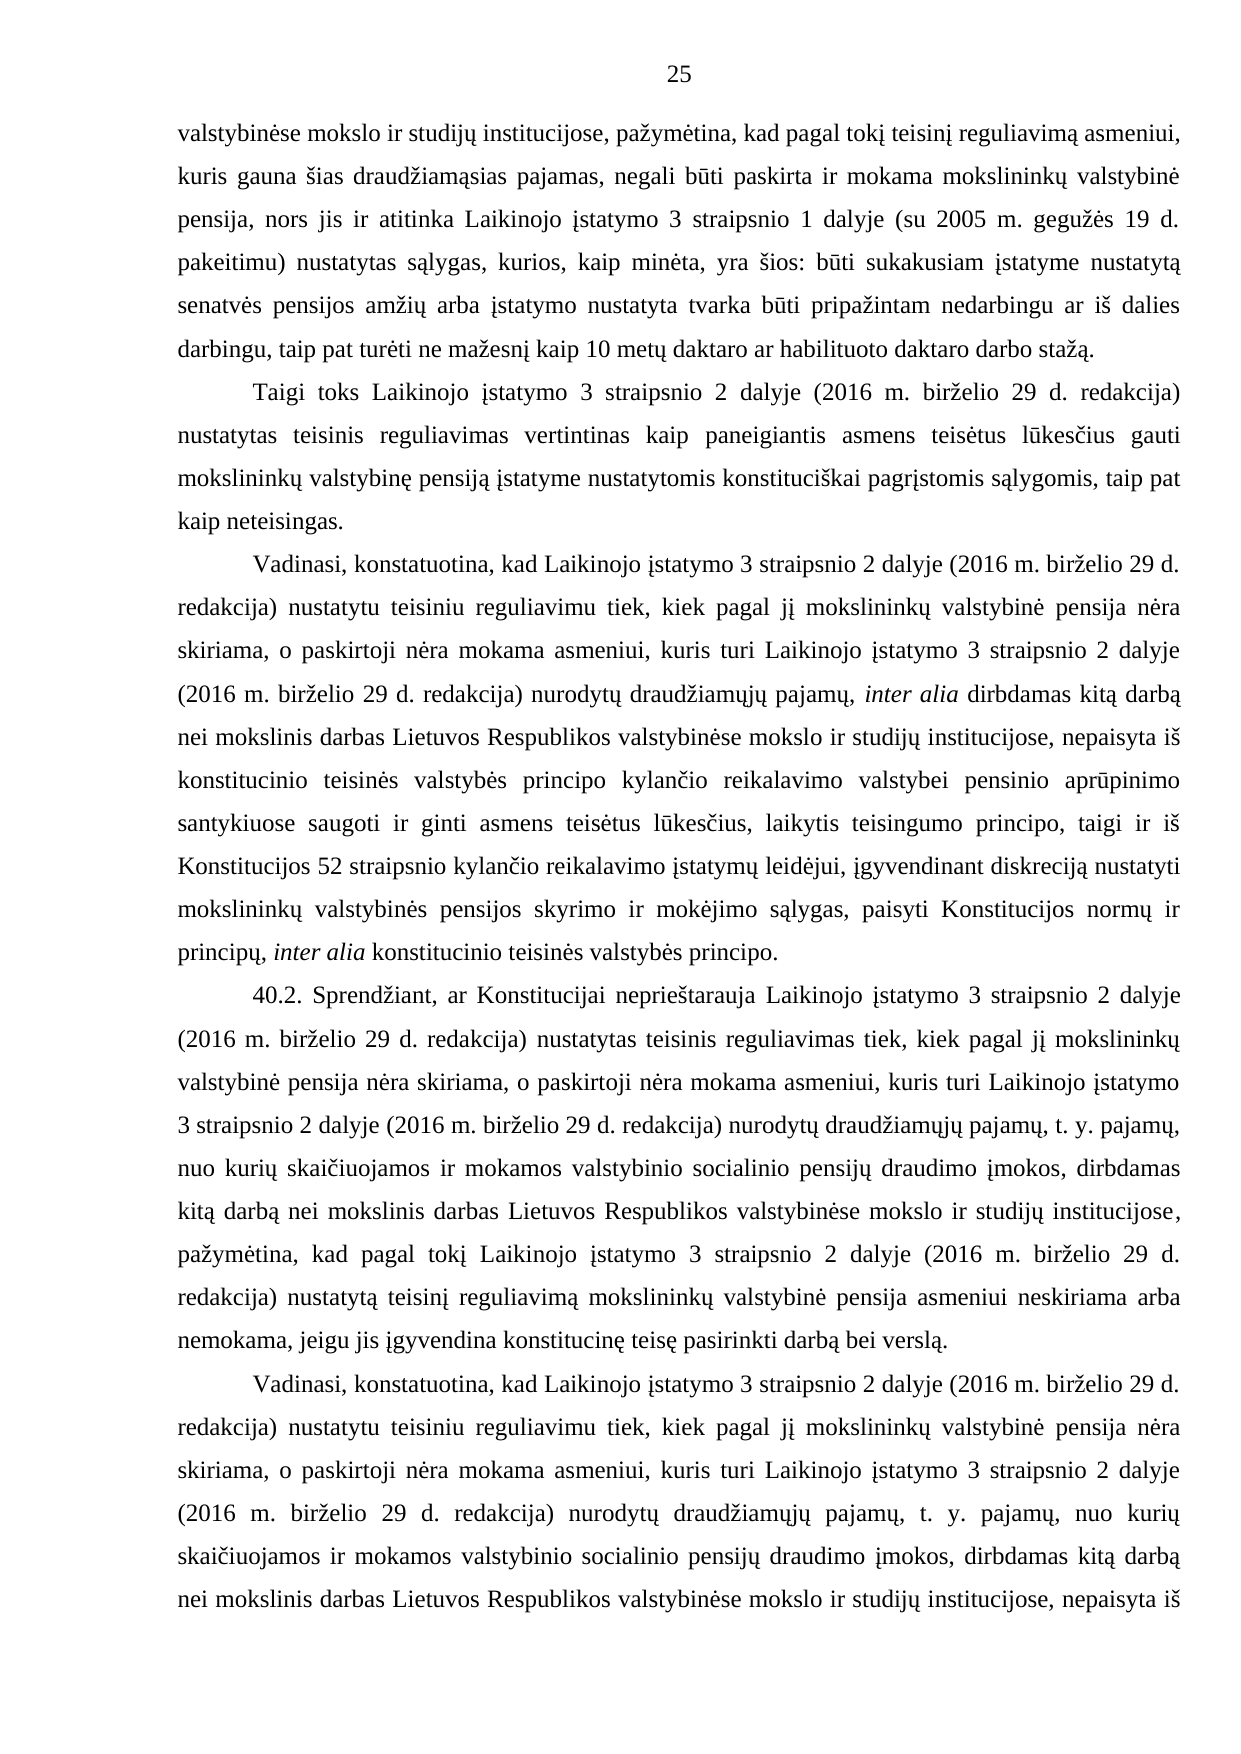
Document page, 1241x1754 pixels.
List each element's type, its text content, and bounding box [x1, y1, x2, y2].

text 40.2. Sprendžiant, ar Konstitucijai neprieštarauja Laikinojo įstatymo 3 straipsnio 2 dalyje (2016 m. birželio 29 d. redakcija) nustatytas teisinis reguliavimas tiek, kiek pagal jį mokslininkų valstybinė pensija nėra skiriama, o paskirtoji nėra mokama asmeniui, kuris turi Laikinojo įstatymo 3 straipsnio 2 dalyje (2016 m. birželio 29 d. redakcija) nurodytų draudžiamųjų pajamų, t. y. pajamų, nuo kurių skaičiuojamos ir mokamos valstybinio socialinio pensijų draudimo įmokos, dirbdamas kitą darbą nei mokslinis darbas Lietuvos Respublikos valstybinėse mokslo ir studijų institucijose, pažymėtina, kad pagal tokį Laikinojo įstatymo 3 straipsnio 2 dalyje (2016 m. birželio 29 d. redakcija) nustatytą teisinį reguliavimą mokslininkų valstybinė pensija asmeniui neskiriama arba nemokama, jeigu jis įgyvendina konstitucinę teisę pasirinkti darbą bei verslą. [177, 981, 1181, 1354]
text valstybinėse mokslo ir studijų institucijose, pažymėtina, kad pagal tokį teisinį reguliavimą asmeniui, kuris gauna šias draudžiamąsias pajamas, negali būti paskirta ir mokama mokslininkų valstybinė pensija, nors jis ir atitinka Laikinojo įstatymo 3 straipsnio 1 dalyje (su 2005 m. gegužės 19 d. pakeitimu) nustatytas sąlygas, kurios, kaip minėta, yra šios: būti sukakusiam įstatyme nustatytą senatvės pensijos amžių arba įstatymo nustatyta tvarka būti pripažintam nedarbingu ar iš dalies darbingu, taip pat turėti ne mažesnį kaip 10 metų daktaro ar habilituoto daktaro darbo stažą. [177, 118, 1181, 362]
text Taigi toks Laikinojo įstatymo 3 straipsnio 2 dalyje (2016 m. birželio 29 d. redakcija) nustatytas teisinis reguliavimas vertintinas kaip paneigiantis asmens teisėtus lūkesčius gauti mokslininkų valstybinę pensiją įstatyme nustatytomis konstituciškai pagrįstomis sąlygomis, taip pat kaip neteisingas. [177, 377, 1181, 535]
text Vadinasi, konstatuotina, kad Laikinojo įstatymo 3 straipsnio 2 dalyje (2016 m. birželio 29 d. redakcija) nustatytu teisiniu reguliavimu tiek, kiek pagal jį mokslininkų valstybinė pensija nėra skiriama, o paskirtoji nėra mokama asmeniui, kuris turi Laikinojo įstatymo 3 straipsnio 2 dalyje (2016 m. birželio 29 d. redakcija) nurodytų draudžiamųjų pajamų, t. y. pajamų, nuo kurių skaičiuojamos ir mokamos valstybinio socialinio pensijų draudimo įmokos, dirbdamas kitą darbą nei mokslinis darbas Lietuvos Respublikos valstybinėse mokslo ir studijų institucijose, nepaisyta iš [177, 1369, 1181, 1613]
text Vadinasi, konstatuotina, kad Laikinojo įstatymo 3 straipsnio 2 dalyje (2016 m. birželio 29 d. redakcija) nustatytu teisiniu reguliavimu tiek, kiek pagal jį mokslininkų valstybinė pensija nėra skiriama, o paskirtoji nėra mokama asmeniui, kuris turi Laikinojo įstatymo 3 straipsnio 2 dalyje (2016 m. birželio 29 d. redakcija) nurodytų draudžiamųjų pajamų, inter alia dirbdamas kitą darbą nei mokslinis darbas Lietuvos Respublikos valstybinėse mokslo ir studijų institucijose, nepaisyta iš konstitucinio teisinės valstybės principo kylančio reikalavimo valstybei pensinio aprūpinimo santykiuose saugoti ir ginti asmens teisėtus lūkesčius, laikytis teisingumo principo, taigi ir iš Konstitucijos 52 straipsnio kylančio reikalavimo įstatymų leidėjui, įgyvendinant diskreciją nustatyti mokslininkų valstybinės pensijos skyrimo ir mokėjimo sąlygas, paisyti Konstitucijos normų ir principų, inter alia konstitucinio teisinės valstybės principo. [177, 549, 1181, 966]
